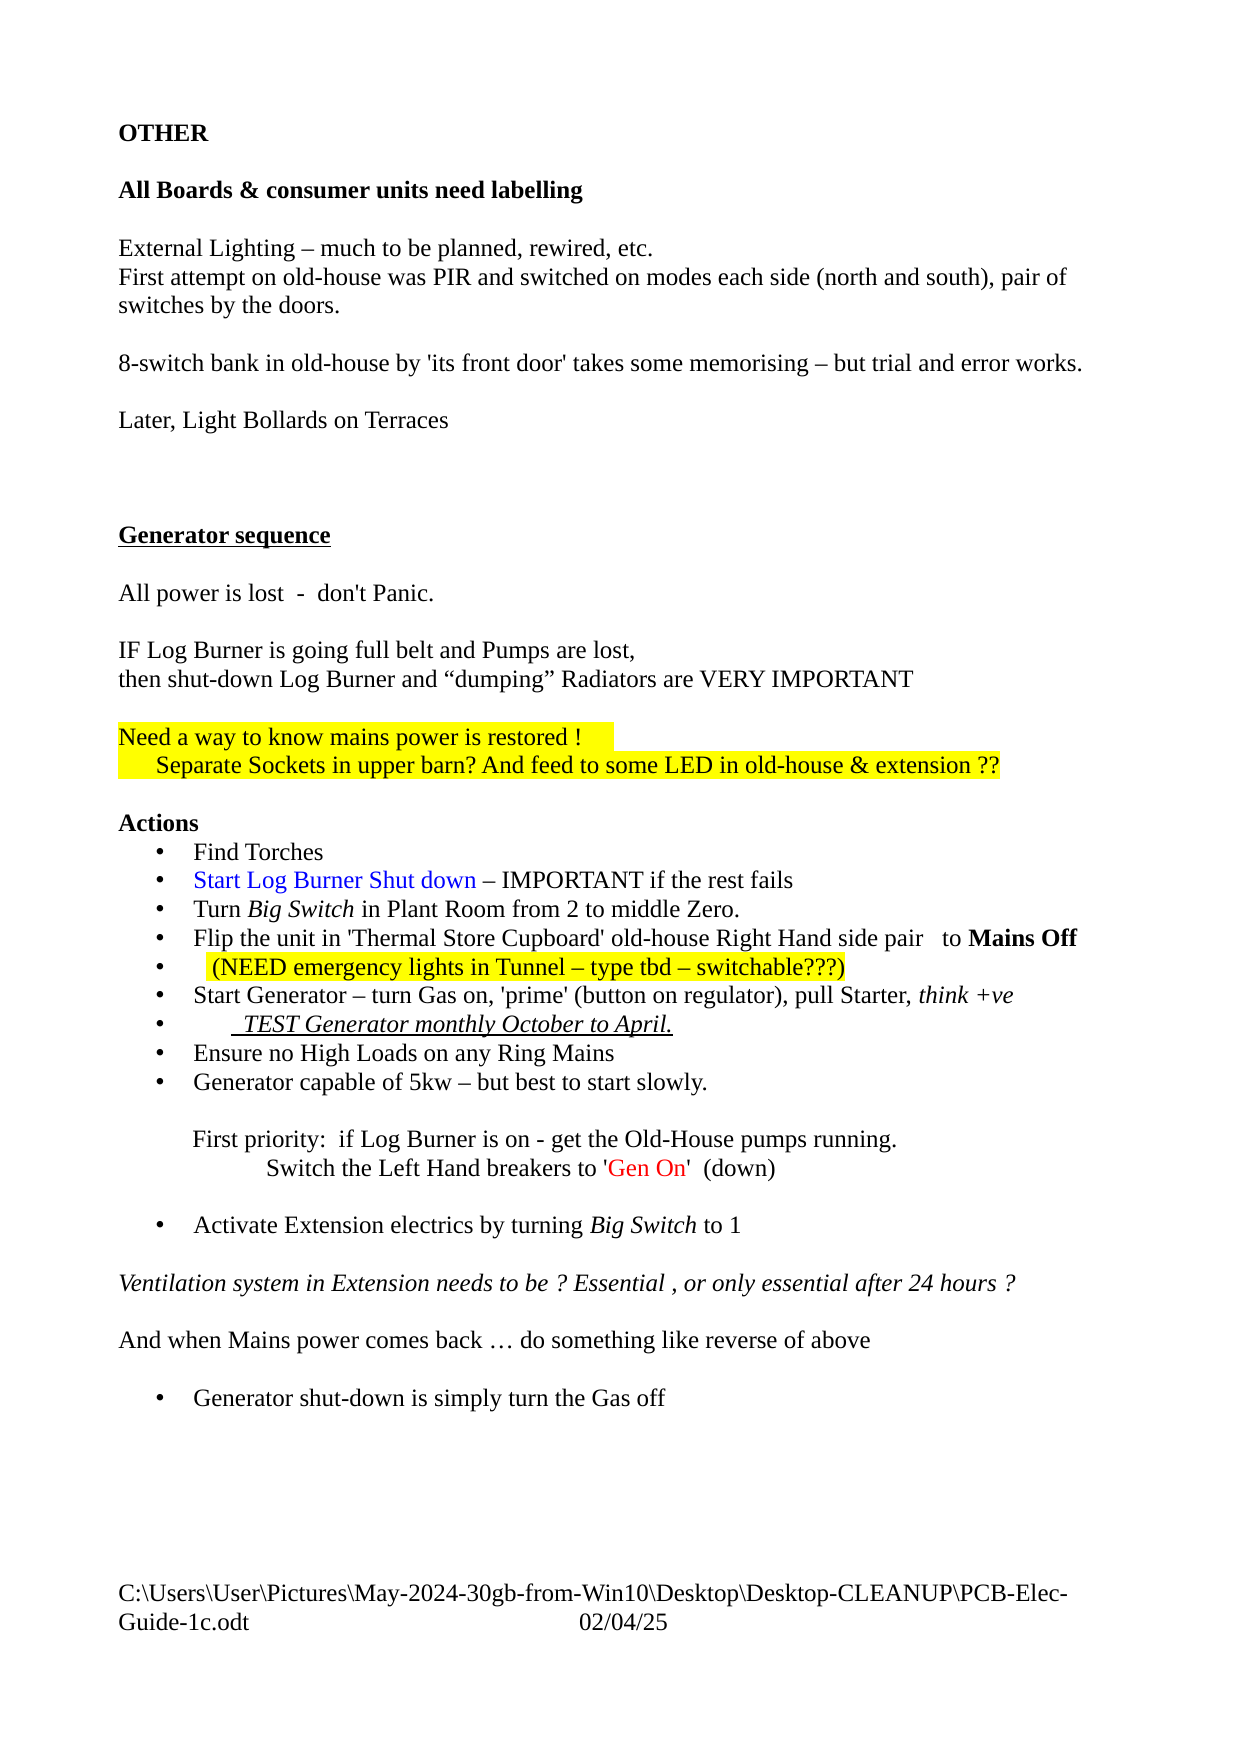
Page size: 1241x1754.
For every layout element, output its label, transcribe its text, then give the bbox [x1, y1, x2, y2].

text Ventilation system in Extension needs to be ? Essential , or only essential after 24 hours ? [118, 1268, 1122, 1297]
text External Lighting – much to be planned, rewired, etc. [118, 233, 1122, 262]
text First attempt on old-house was PIR and switched on modes each side (north and south), pair of switches by the doors. [118, 262, 1122, 319]
text All power is lost - don't Panic. [118, 578, 1122, 607]
text Switch the Left Hand breakers to 'Gen On' (down) [118, 1153, 1122, 1182]
list Activate Extension electrics by turning Big Switch to 1 [156, 1211, 1122, 1239]
text IF Log Burner is going full belt and Pumps are lost, [118, 636, 1122, 664]
list Turn Big Switch in Plant Room from 2 to middle Zero. [156, 894, 1122, 923]
list Find Torches [156, 837, 1122, 866]
list Generator shut-down is simply turn the Gas off [156, 1383, 1122, 1412]
text And when Mains power comes back … do something like reverse of above [118, 1326, 1122, 1354]
list (NEED emergency lights in Tunnel – type tbd – switchable???) [156, 952, 1122, 981]
text Need a way to know mains power is restored ! [118, 722, 1122, 751]
text First priority: if Log Burner is on - get the Old-House pumps running. [118, 1124, 1122, 1153]
list Start Log Burner Shut down – IMPORTANT if the rest fails [156, 866, 1122, 894]
list Ensure no High Loads on any Ring Mains [156, 1038, 1122, 1067]
text Separate Sockets in upper barn? And feed to some LED in old-house & extension ?? [118, 751, 1122, 779]
text 8-switch bank in old-house by 'its front door' takes some memorising – but trial and error works. [118, 348, 1122, 377]
list Flip the unit in 'Thermal Store Cupboard' old-house Right Hand side pair to Mains Off [156, 923, 1122, 952]
text OTHER [118, 118, 1122, 147]
text All Boards & consumer units need labelling [118, 176, 1122, 204]
list Start Generator – turn Gas on, 'prime' (button on regulator), pull Starter, think +ve [156, 981, 1122, 1009]
text then shut-down Log Burner and “dumping” Radiators are VERY IMPORTANT [118, 664, 1122, 693]
text Actions [118, 808, 1122, 837]
text Later, Light Bollards on Terraces [118, 406, 1122, 434]
list TEST Generator monthly October to April. [156, 1009, 1122, 1038]
text Generator sequence [118, 521, 1122, 549]
list Generator capable of 5kw – but best to start slowly. [156, 1067, 1122, 1096]
